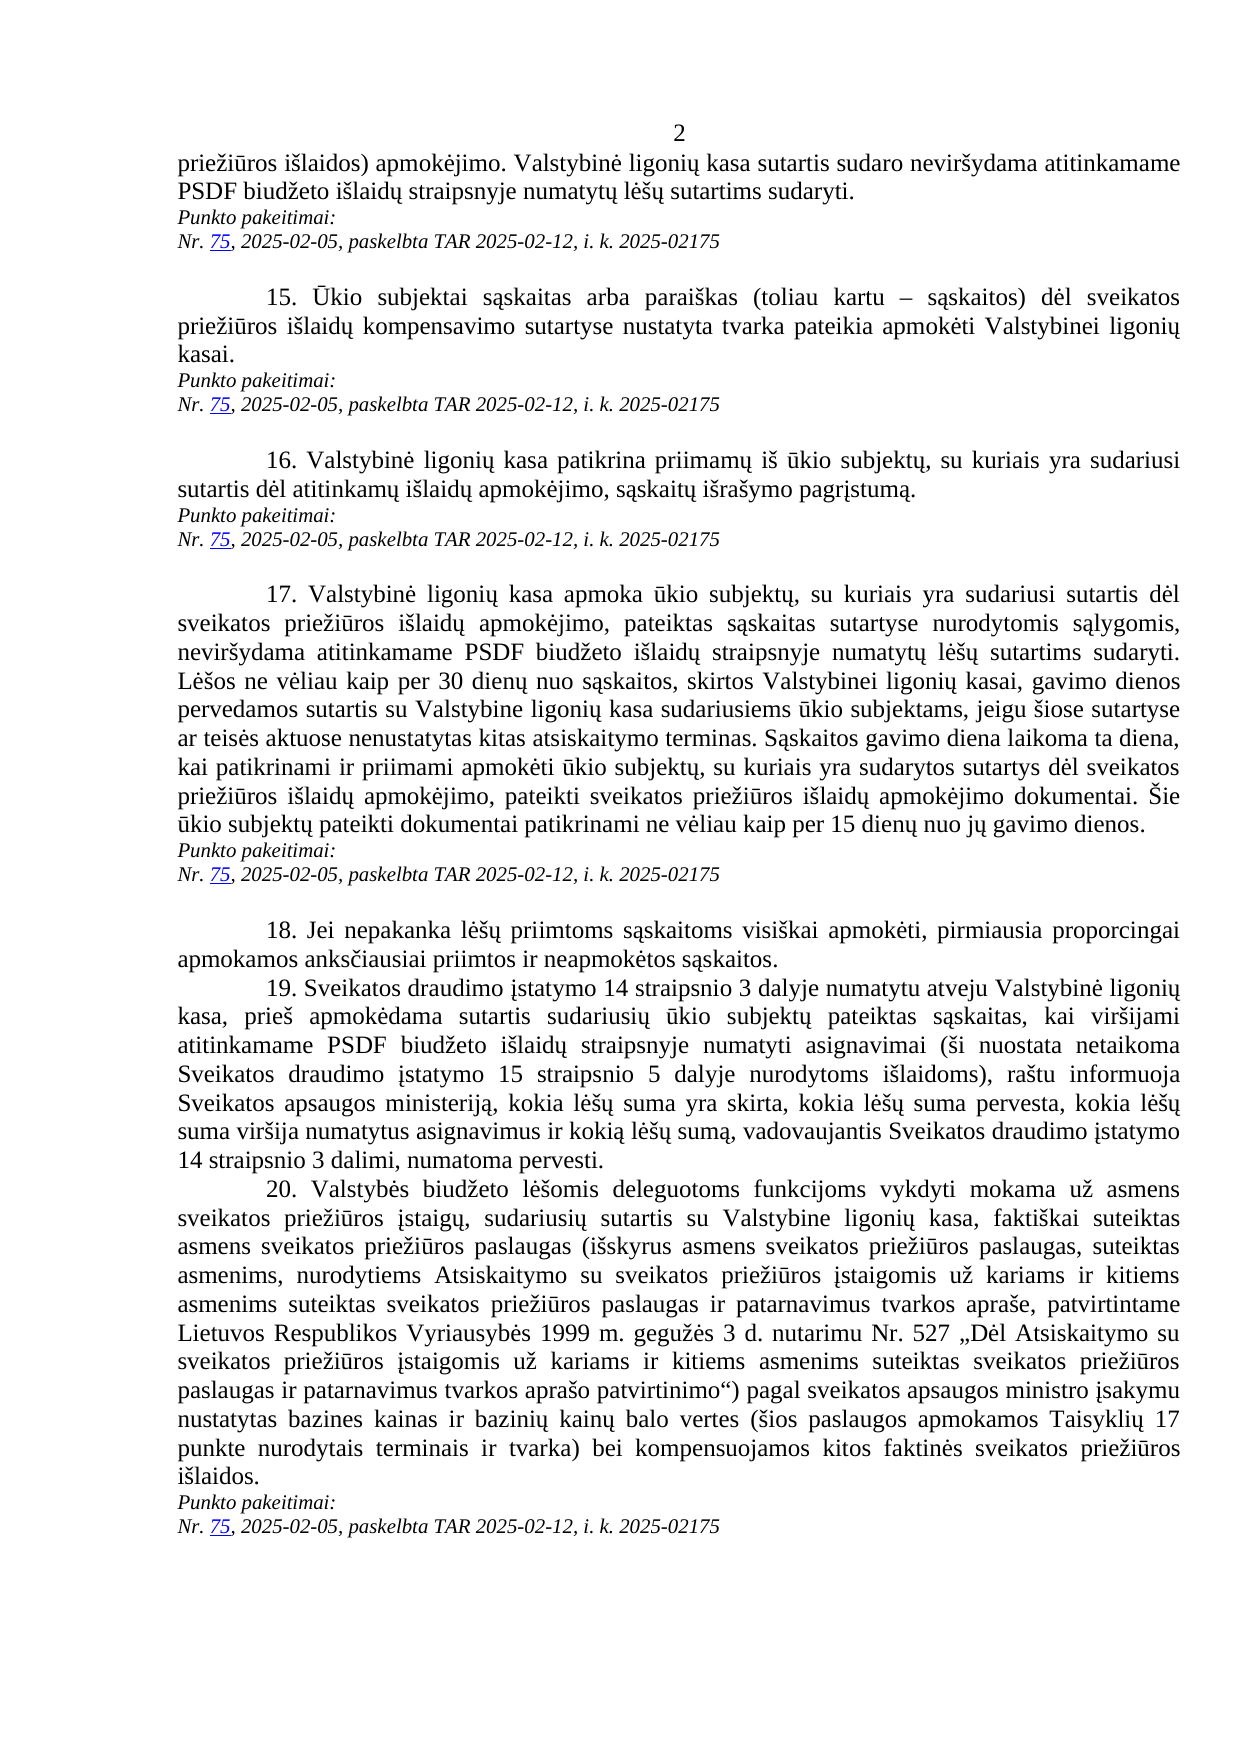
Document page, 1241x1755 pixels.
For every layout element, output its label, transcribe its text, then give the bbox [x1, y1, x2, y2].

text Nr. 75, 2025-02-05, paskelbta TAR 2025-02-12, i. k. 2025-02175 [177, 862, 1181, 886]
text Nr. 75, 2025-02-05, paskelbta TAR 2025-02-12, i. k. 2025-02175 [177, 229, 1181, 253]
text 17. Valstybinė ligonių kasa apmoka ūkio subjektų, su kuriais yra sudariusi sutartis dėl sveikatos priežiūros išlaidų apmokėjimo, pateiktas sąskaitas sutartyse nurodytomis sąlygomis, neviršydama atitinkamame PSDF biudžeto išlaidų straipsnyje numatytų lėšų sutartims sudaryti. Lėšos ne vėliau kaip per 30 dienų nuo sąskaitos, skirtos Valstybinei ligonių kasai, gavimo dienos pervedamos sutartis su Valstybine ligonių kasa sudariusiems ūkio subjektams, jeigu šiose sutartyse ar teisės aktuose nenustatytas kitas atsiskaitymo terminas. Sąskaitos gavimo diena laikoma ta diena, kai patikrinami ir priimami apmokėti ūkio subjektų, su kuriais yra sudarytos sutartys dėl sveikatos priežiūros išlaidų apmokėjimo, pateikti sveikatos priežiūros išlaidų apmokėjimo dokumentai. Šie ūkio subjektų pateikti dokumentai patikrinami ne vėliau kaip per 15 dienų nuo jų gavimo dienos. [177, 579, 1181, 838]
text 20. Valstybės biudžeto lėšomis deleguotoms funkcijoms vykdyti mokama už asmens sveikatos priežiūros įstaigų, sudariusių sutartis su Valstybine ligonių kasa, faktiškai suteiktas asmens sveikatos priežiūros paslaugas (išskyrus asmens sveikatos priežiūros paslaugas, suteiktas asmenims, nurodytiems Atsiskaitymo su sveikatos priežiūros įstaigomis už kariams ir kitiems asmenims suteiktas sveikatos priežiūros paslaugas ir patarnavimus tvarkos apraše, patvirtintame Lietuvos Respublikos Vyriausybės 1999 m. gegužės 3 d. nutarimu Nr. 527 „Dėl Atsiskaitymo su sveikatos priežiūros įstaigomis už kariams ir kitiems asmenims suteiktas sveikatos priežiūros paslaugas ir patarnavimus tvarkos aprašo patvirtinimo“) pagal sveikatos apsaugos ministro įsakymu nustatytas bazines kainas ir bazinių kainų balo vertes (šios paslaugos apmokamos Taisyklių 17 punkte nurodytais terminais ir tvarka) bei kompensuojamos kitos faktinės sveikatos priežiūros išlaidos. [177, 1174, 1181, 1490]
text Nr. 75, 2025-02-05, paskelbta TAR 2025-02-12, i. k. 2025-02175 [177, 527, 1181, 551]
text Punkto pakeitimai: [177, 1490, 1181, 1514]
text Punkto pakeitimai: [177, 205, 1181, 229]
text 15. Ūkio subjektai sąskaitas arba paraiškas (toliau kartu – sąskaitos) dėl sveikatos priežiūros išlaidų kompensavimo sutartyse nustatyta tvarka pateikia apmokėti Valstybinei ligonių kasai. [177, 282, 1181, 368]
text 16. Valstybinė ligonių kasa patikrina priimamų iš ūkio subjektų, su kuriais yra sudariusi sutartis dėl atitinkamų išlaidų apmokėjimo, sąskaitų išrašymo pagrįstumą. [177, 445, 1181, 503]
text Punkto pakeitimai: [177, 503, 1181, 527]
text Nr. 75, 2025-02-05, paskelbta TAR 2025-02-12, i. k. 2025-02175 [177, 392, 1181, 416]
text 18. Jei nepakanka lėšų priimtoms sąskaitoms visiškai apmokėti, pirmiausia proporcingai apmokamos anksčiausiai priimtos ir neapmokėtos sąskaitos. [177, 915, 1181, 973]
text priežiūros išlaidos) apmokėjimo. Valstybinė ligonių kasa sutartis sudaro neviršydama atitinkamame PSDF biudžeto išlaidų straipsnyje numatytų lėšų sutartims sudaryti. [177, 148, 1181, 205]
text Punkto pakeitimai: [177, 838, 1181, 862]
text Nr. 75, 2025-02-05, paskelbta TAR 2025-02-12, i. k. 2025-02175 [177, 1514, 1181, 1538]
text Punkto pakeitimai: [177, 368, 1181, 392]
text 19. Sveikatos draudimo įstatymo 14 straipsnio 3 dalyje numatytu atveju Valstybinė ligonių kasa, prieš apmokėdama sutartis sudariusių ūkio subjektų pateiktas sąskaitas, kai viršijami atitinkamame PSDF biudžeto išlaidų straipsnyje numatyti asignavimai (ši nuostata netaikoma Sveikatos draudimo įstatymo 15 straipsnio 5 dalyje nurodytoms išlaidoms), raštu informuoja Sveikatos apsaugos ministeriją, kokia lėšų suma yra skirta, kokia lėšų suma pervesta, kokia lėšų suma viršija numatytus asignavimus ir kokią lėšų sumą, vadovaujantis Sveikatos draudimo įstatymo 14 straipsnio 3 dalimi, numatoma pervesti. [177, 973, 1181, 1174]
